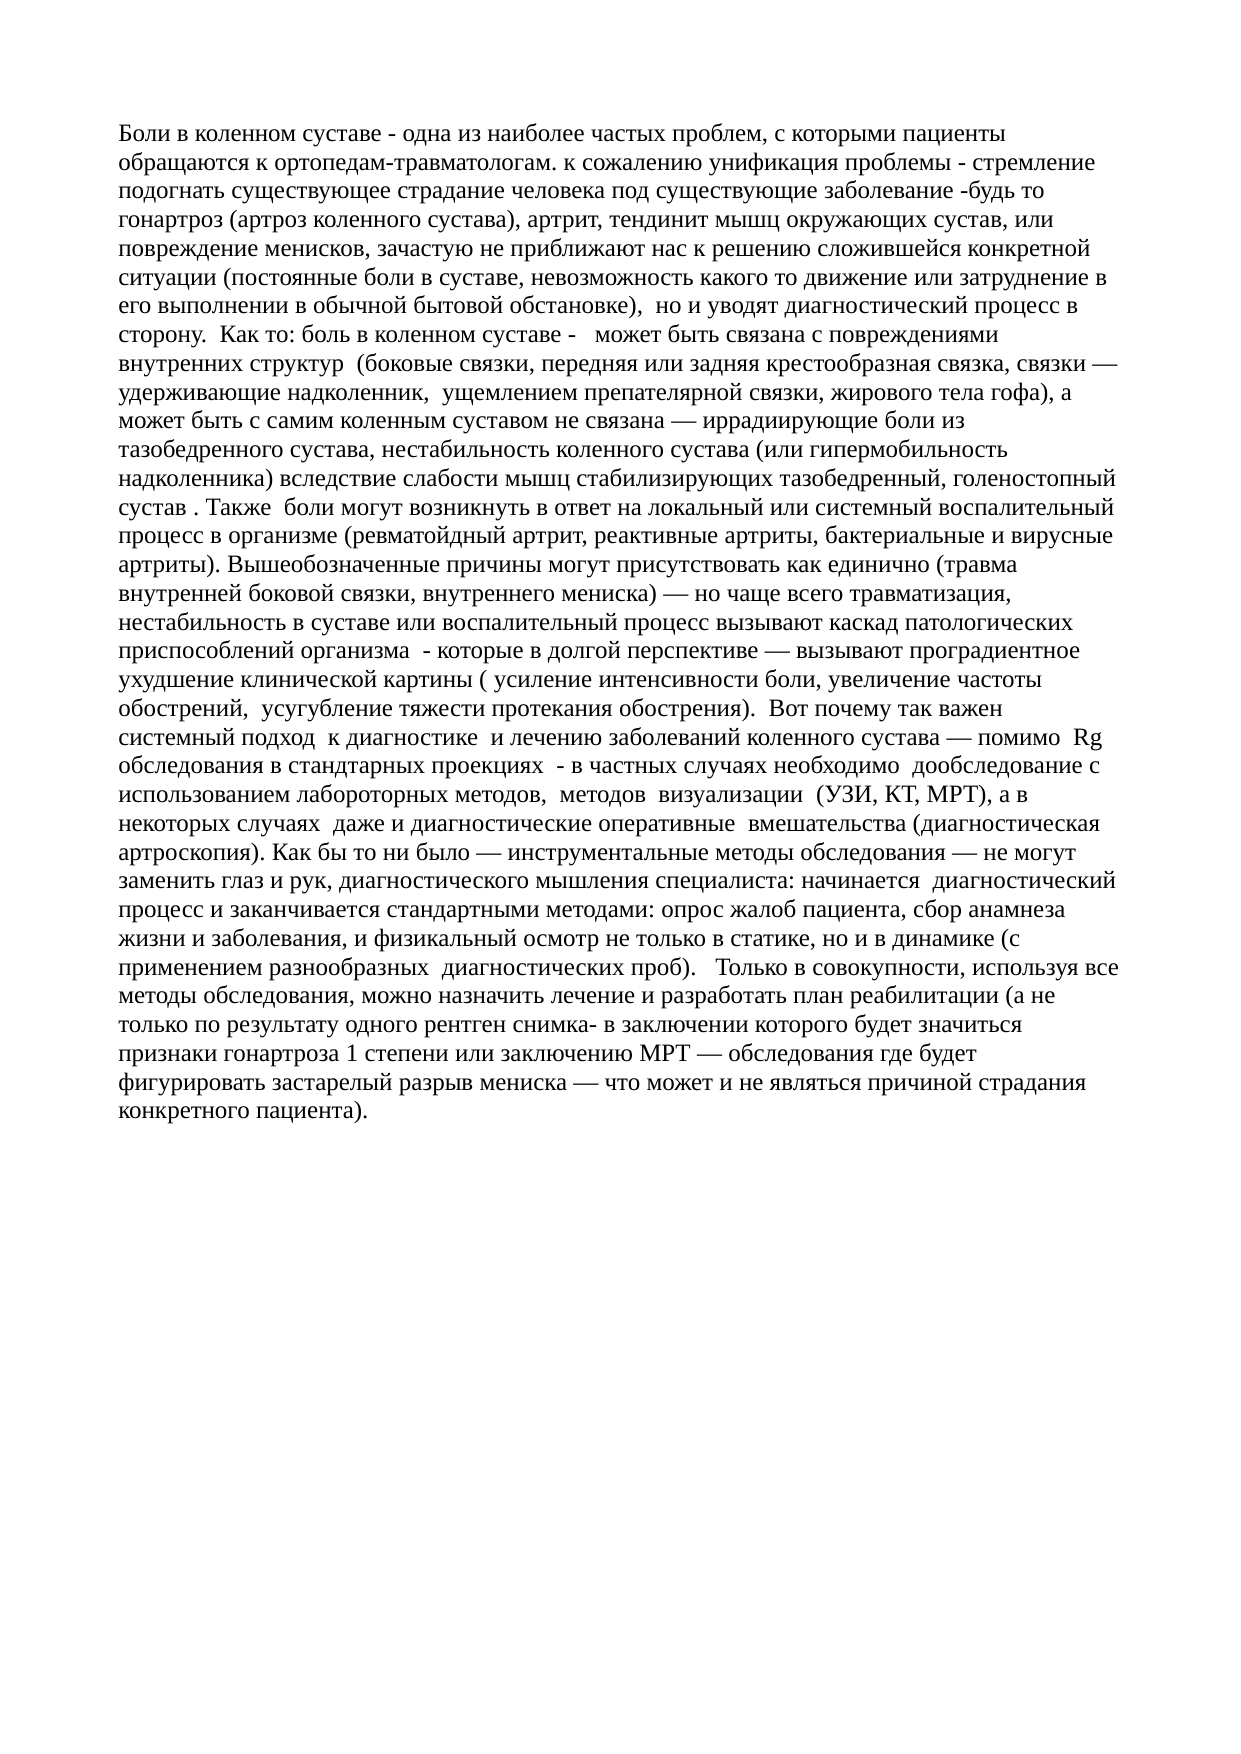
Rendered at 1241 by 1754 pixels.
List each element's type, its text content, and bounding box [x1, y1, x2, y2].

text Боли в коленном суставе - одна из наиболее частых проблем, с которыми пациенты обращаются к ортопедам-травматологам. к сожалению унификация проблемы - стремление подогнать существующее страдание человека под существующие заболевание -будь то гонартроз (артроз коленного сустава), артрит, тендинит мышц окружающих сустав, или повреждение менисков, зачастую не приближают нас к решению сложившейся конкретной ситуации (постоянные боли в суставе, невозможность какого то движение или затруднение в его выполнении в обычной бытовой обстановке), но и уводят диагностический процесс в сторону. Как то: боль в коленном суставе - может быть связана с повреждениями внутренних структур (боковые связки, передняя или задняя крестообразная связка, связки — удерживающие надколенник, ущемлением препателярной связки, жирового тела гофа), а может быть с самим коленным суставом не связана — иррадиирующие боли из тазобедренного сустава, нестабильность коленного сустава (или гипермобильность надколенника) вследствие слабости мышц стабилизирующих тазобедренный, голеностопный сустав . Также боли могут возникнуть в ответ на локальный или системный воспалительный процесс в организме (ревматойдный артрит, реактивные артриты, бактериальные и вирусные артриты). Вышеобозначенные причины могут присутствовать как единично (травма внутренней боковой связки, внутреннего мениска) — но чаще всего травматизация, нестабильность в суставе или воспалительный процесс вызывают каскад патологических приспособлений организма - которые в долгой перспективе — вызывают проградиентное ухудшение клинической картины ( усиление интенсивности боли, увеличение частоты обострений, усугубление тяжести протекания обострения). Вот почему так важен системный подход к диагностике и лечению заболеваний коленного сустава — помимо Rg обследования в стандтарных проекциях - в частных случаях необходимо дообследование с использованием лабороторных методов, методов визуализации (УЗИ, КТ, МРТ), а в некоторых случаях даже и диагностические оперативные вмешательства (диагностическая артроскопия). Как бы то ни было — инструментальные методы обследования — не могут заменить глаз и рук, диагностического мышления специалиста: начинается диагностический процесс и заканчивается стандартными методами: опрос жалоб пациента, сбор анамнеза жизни и заболевания, и физикальный осмотр не только в статике, но и в динамике (с применением разнообразных диагностических проб). Только в совокупности, используя все методы обследования, можно назначить лечение и разработать план реабилитации (а не только по результату одного рентген снимка- в заключении которого будет значиться признаки гонартроза 1 степени или заключению МРТ — обследования где будет фигурировать застарелый разрыв мениска — что может и не являться причиной страдания конкретного пациента). [118, 118, 1122, 1124]
